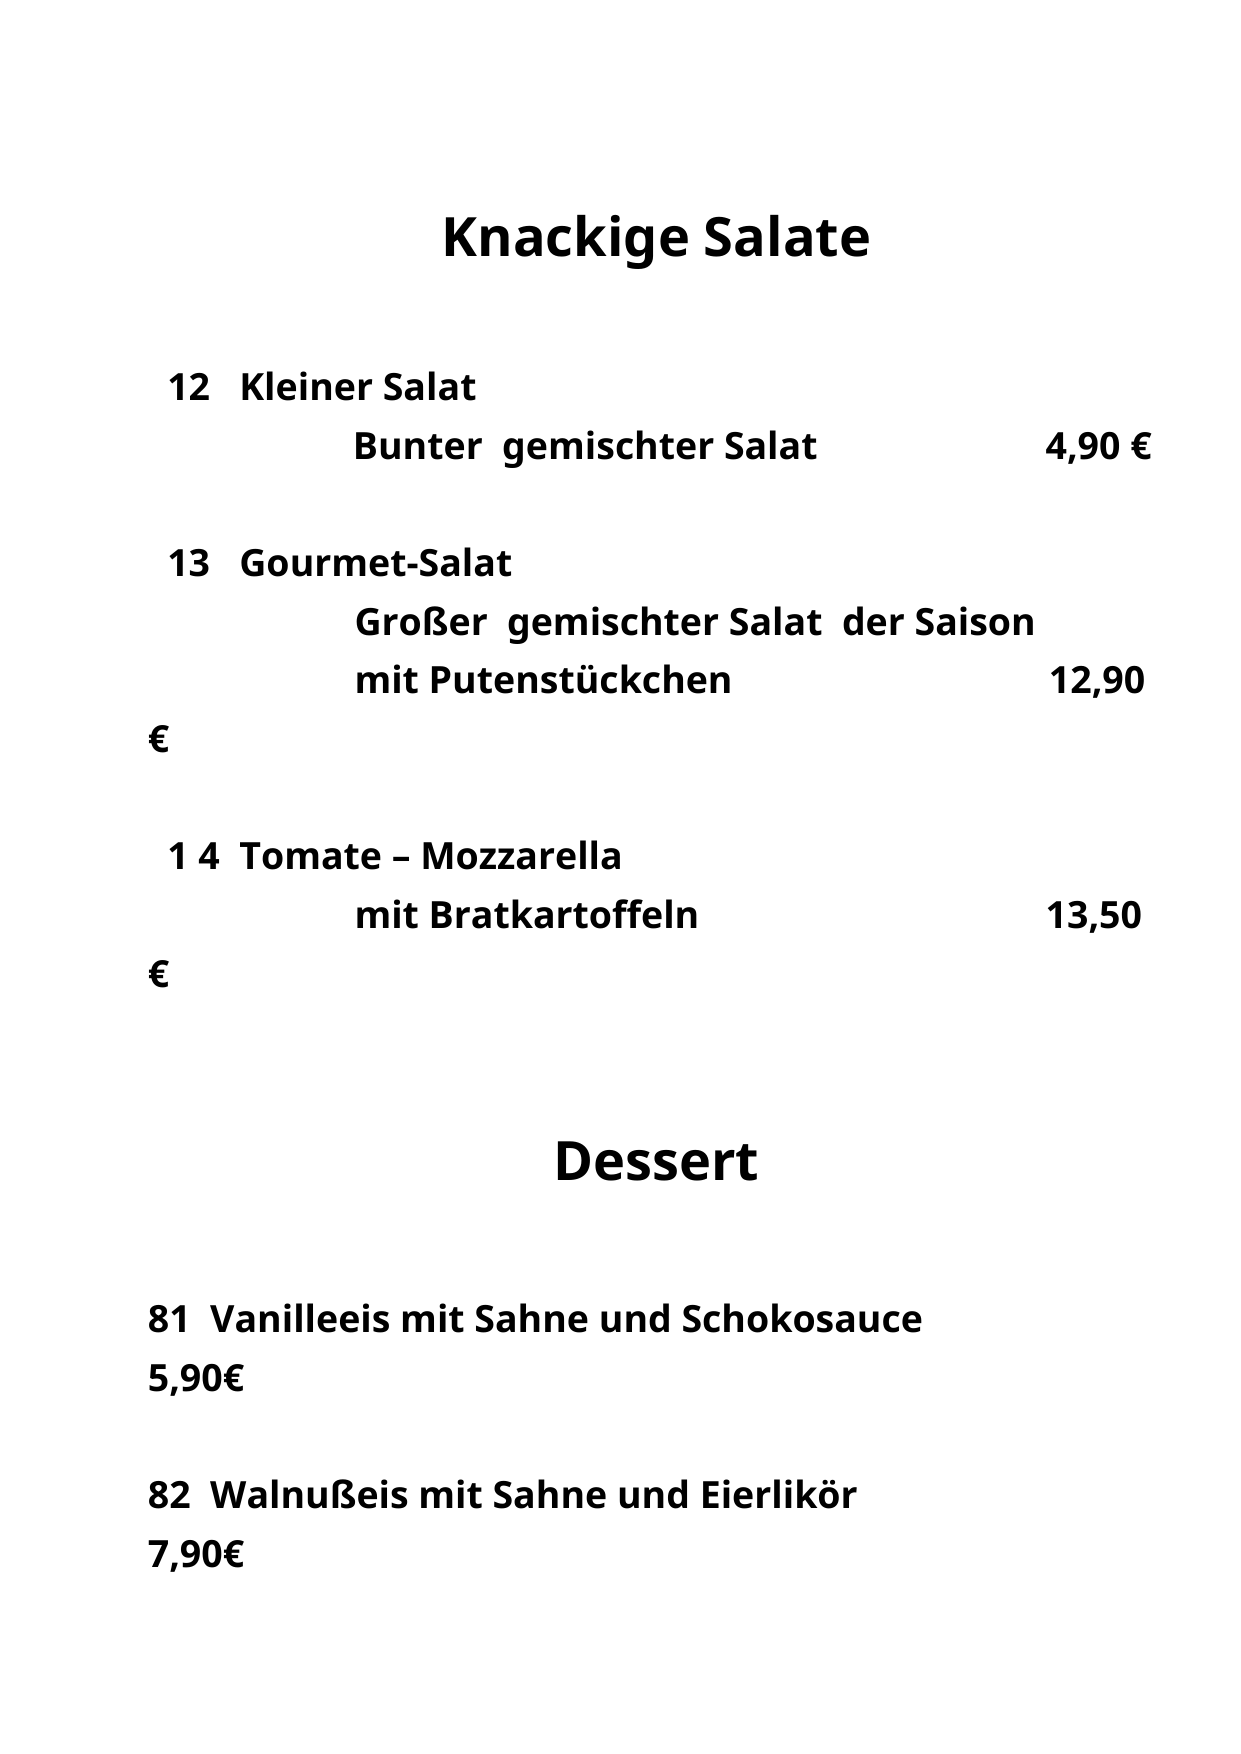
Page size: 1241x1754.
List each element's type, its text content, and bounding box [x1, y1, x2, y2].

text mit Bratkartoffeln 13,50 € [148, 888, 1165, 998]
text 81 Vanilleeis mit Sahne und Schokosauce 5,90€ [148, 1292, 1165, 1402]
text mit Putenstückchen 12,90 € [148, 654, 1165, 763]
text 12 Kleiner Salat [148, 360, 1165, 411]
text Großer gemischter Salat der Saison [148, 595, 1165, 646]
text 13 Gourmet-Salat [148, 536, 1165, 587]
text Dessert [148, 1123, 1165, 1197]
text Knackige Salate [148, 199, 1165, 272]
text 1 4 Tomate – Mozzarella [148, 829, 1165, 881]
text Bunter gemischter Salat 4,90 € [148, 419, 1179, 470]
text 82 Walnußeis mit Sahne und Eierlikör 7,90€ [148, 1468, 1165, 1578]
